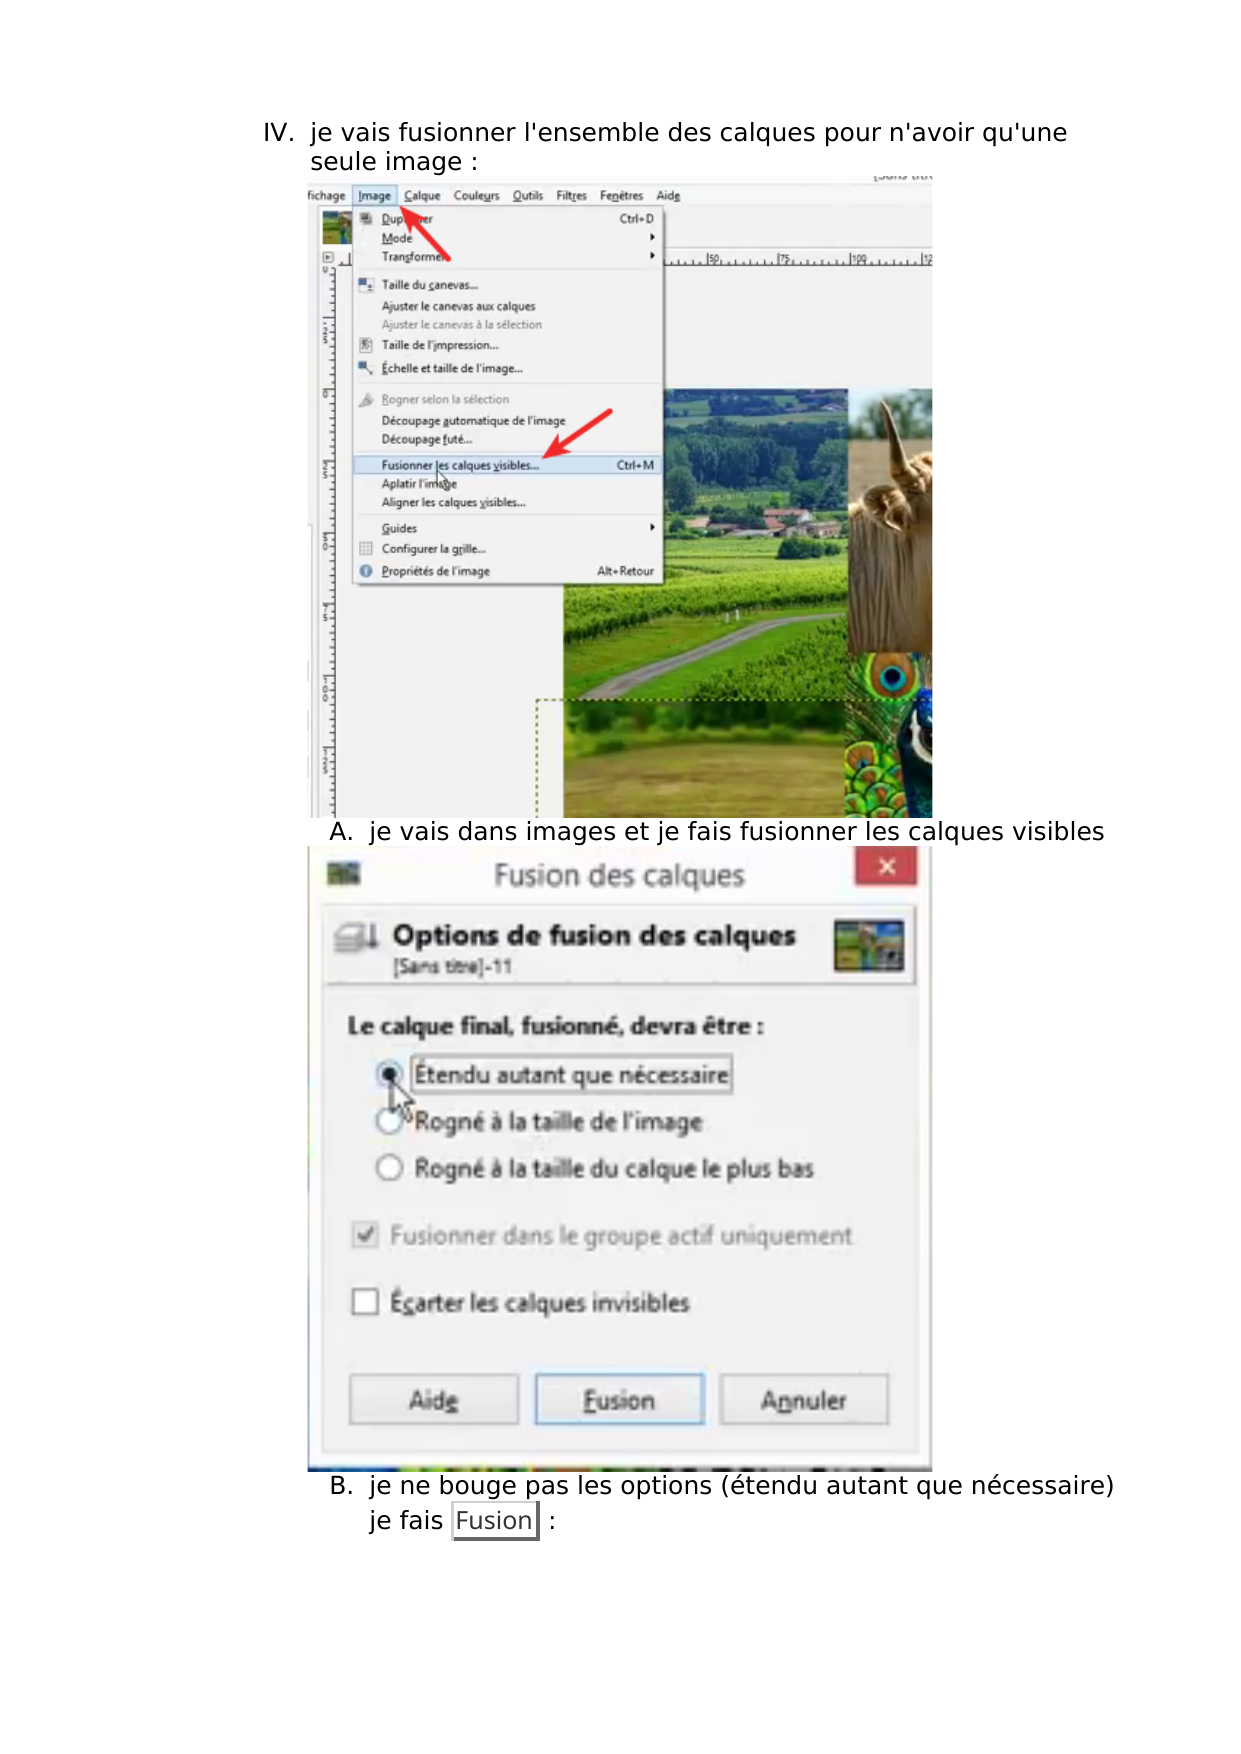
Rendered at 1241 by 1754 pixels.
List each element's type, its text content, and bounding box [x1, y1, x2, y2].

picture [307, 846, 933, 1472]
list je ne bouge pas les options (étendu autant que nécessaire) je fais Fusion : [354, 847, 1122, 1541]
picture [307, 176, 933, 818]
list je vais fusionner l'ensemble des calques pour n'avoir qu'une seule image : [295, 118, 1122, 176]
list je vais dans images et je fais fusionner les calques visibles [354, 176, 1122, 847]
